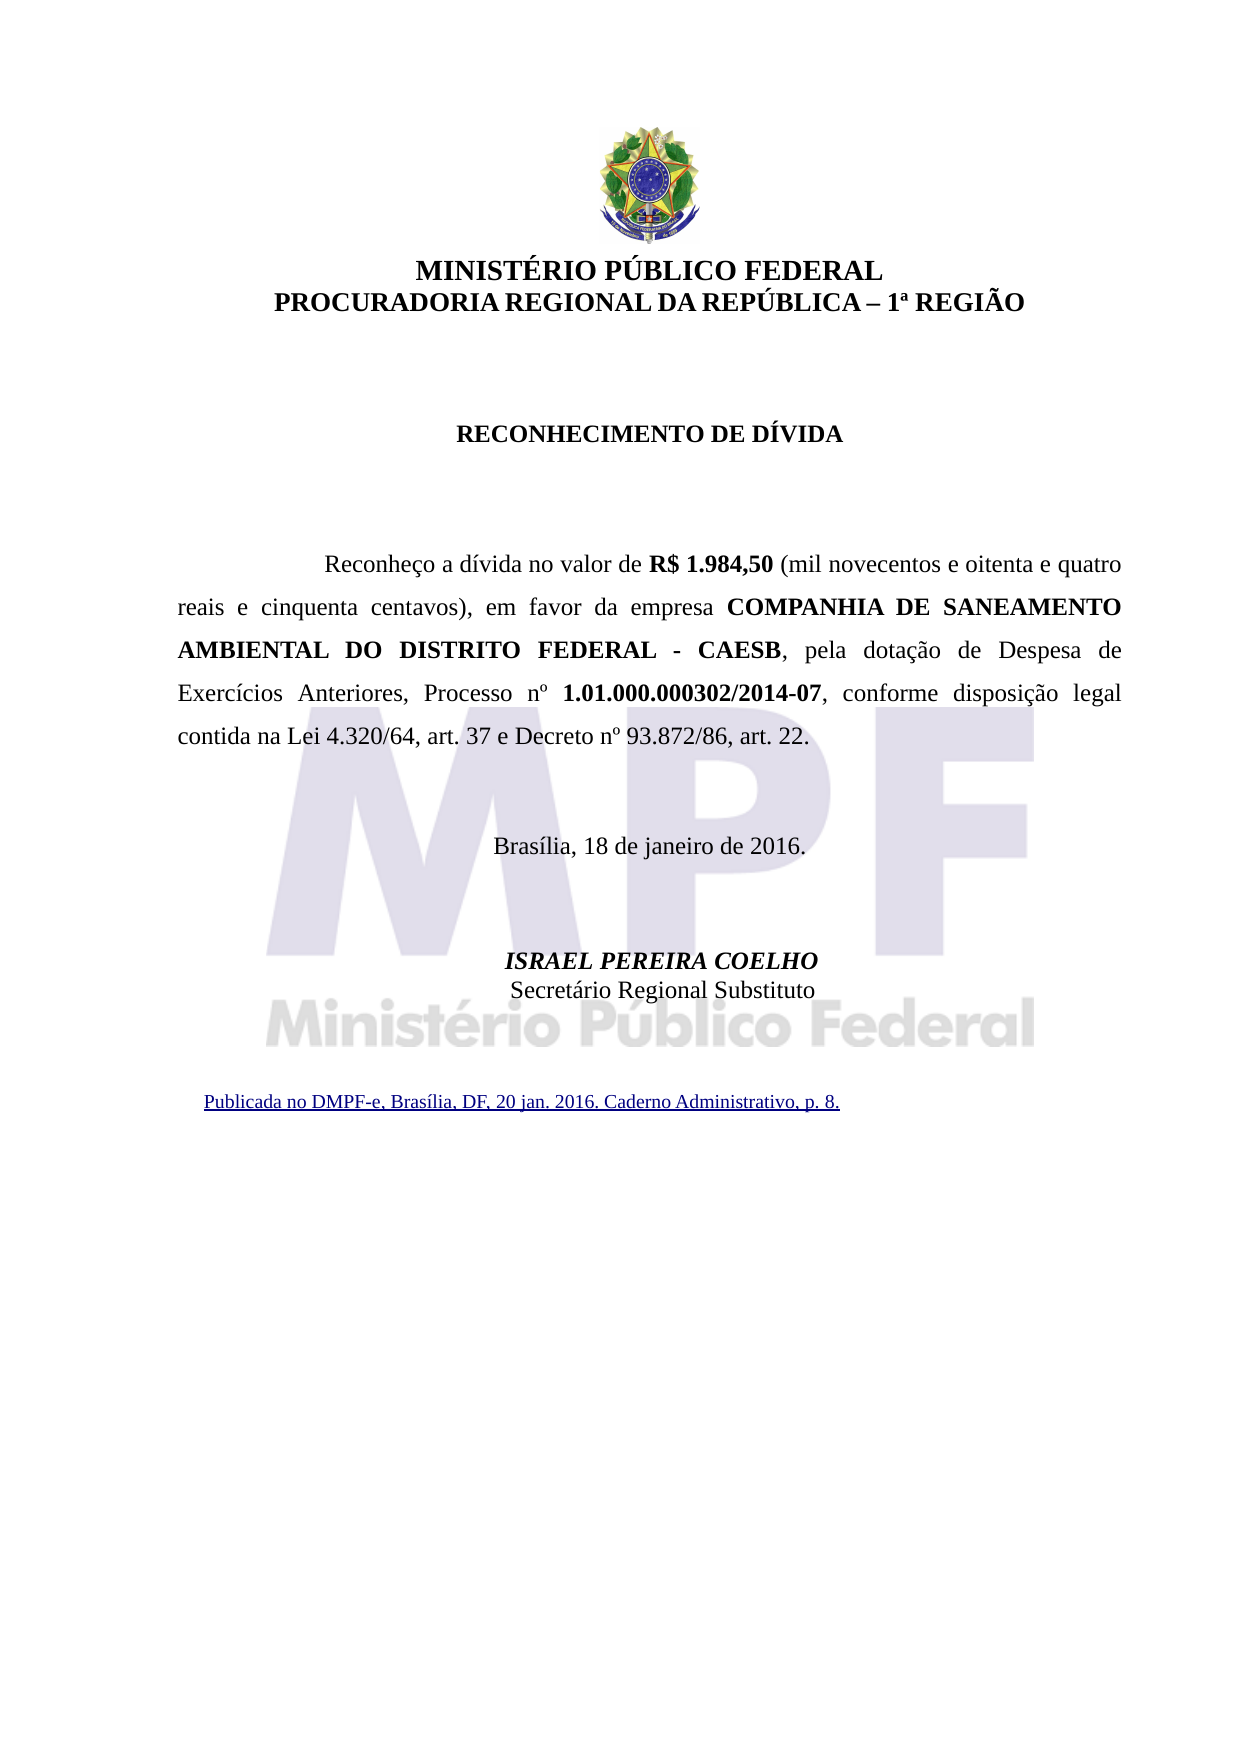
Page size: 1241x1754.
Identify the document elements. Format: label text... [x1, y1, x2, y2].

text PROCURADORIA REGIONAL DA REPÚBLICA – 1ª REGIÃO [177, 286, 1122, 317]
text RECONHECIMENTO DE DÍVIDA [177, 419, 1122, 448]
picture [266, 860, 1034, 946]
picture [266, 750, 1034, 831]
text Publicada no DMPF-e, Brasília, DF, 20 jan. 2016. Caderno Administrativo, p. 8. [202, 1090, 1102, 1112]
text Brasília, 18 de janeiro de 2016. [177, 831, 1122, 860]
list Secretário Regional Substituto [203, 975, 1122, 1003]
subtitle ISRAEL PEREIRA COELHO [203, 946, 1122, 975]
text Reconheço a dívida no valor de R$ 1.984,50 (mil novecentos e oitenta e quatro reais e cinquenta centavos), em favor da empresa COMPANHIA DE SANEAMENTO AMBIENTAL DO DISTRITO FEDERAL - CAESB, pela dotação de Despesa de Exercícios Anteriores, Processo nº 1.01.000.000302/2014-07, conforme disposição legal contida na Lei 4.320/64, art. 37 e Decreto nº 93.872/86, art. 22. [177, 549, 1122, 750]
picture [266, 1003, 1034, 1047]
text MINISTÉRIO PÚBLICO FEDERAL [177, 253, 1122, 286]
